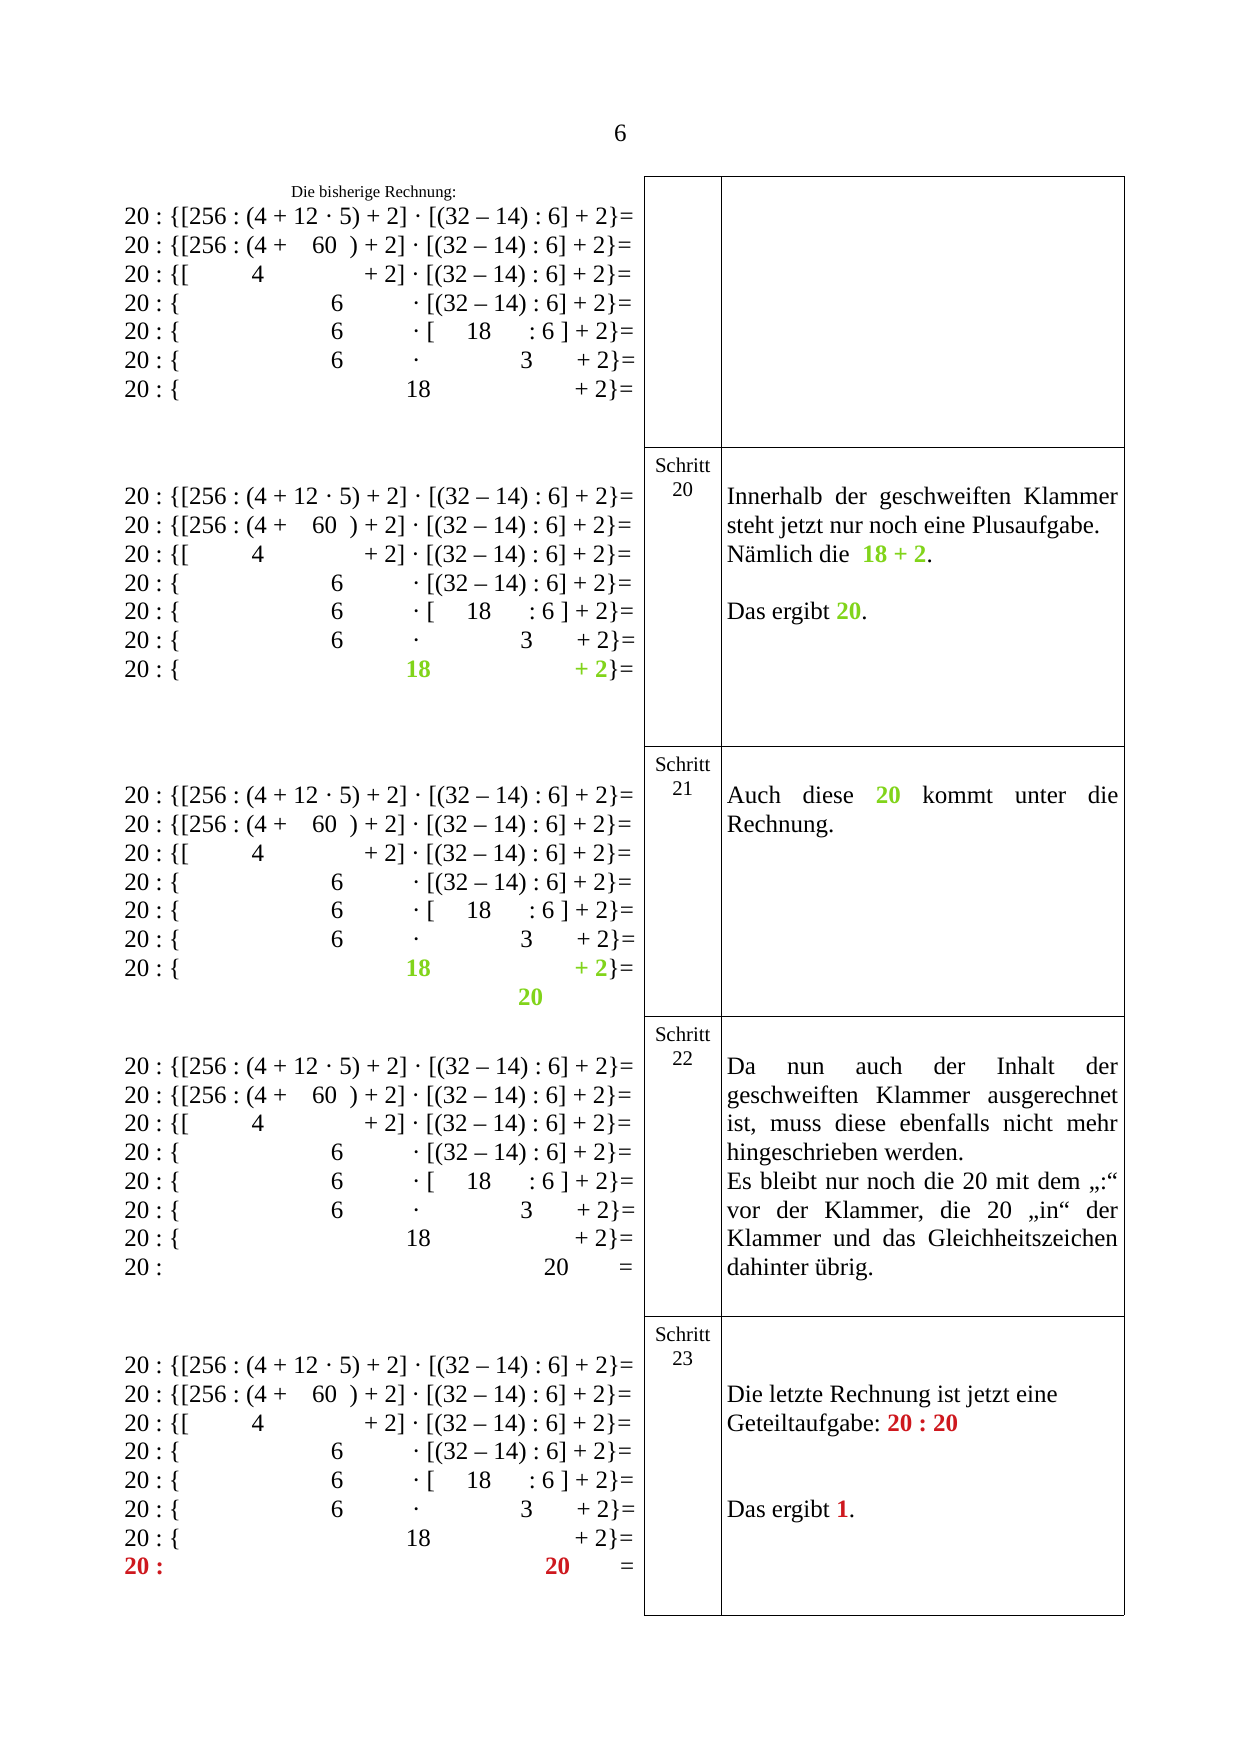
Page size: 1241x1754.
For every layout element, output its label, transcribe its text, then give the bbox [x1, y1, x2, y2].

table_cell Die letzte Rechnung ist jetzt eine Geteiltaufgabe: 20 : 20 Das ergibt 1. [722, 1317, 1124, 1615]
table_cell 20 : {[256 : (4 + 12 · 5) + 2] · [(32 – 14) : 6] + 2}= 20 : {[256 : (4 + 60 ) + 2] · [(32 – 14) : 6] + 2}= 20 : {[ 4 + 2] · [(32 – 14) : 6] + 2}= 20 : { 6 · [(32 – 14) : 6] + 2}= 20 : { 6 · [ 18 : 6 ] + 2}= 20 : { 6 · 3 + 2}= 20 : { 18 + 2}= [119, 447, 644, 746]
table_cell Da nun auch der Inhalt der geschweiften Klammer ausgerechnet ist, muss diese ebenfalls nicht mehr hingeschrieben werden. Es bleibt nur noch die 20 mit dem „:“ vor der Klammer, die 20 „in“ der Klammer und das Gleichheitszeichen dahinter übrig. [722, 1017, 1124, 1316]
table_cell [722, 177, 1124, 447]
table_cell Auch diese 20 kommt unter die Rechnung. [722, 747, 1124, 1016]
table_cell 20 : {[256 : (4 + 12 · 5) + 2] · [(32 – 14) : 6] + 2}= 20 : {[256 : (4 + 60 ) + 2] · [(32 – 14) : 6] + 2}= 20 : {[ 4 + 2] · [(32 – 14) : 6] + 2}= 20 : { 6 · [(32 – 14) : 6] + 2}= 20 : { 6 · [ 18 : 6 ] + 2}= 20 : { 6 · 3 + 2}= 20 : { 18 + 2}= 20 [119, 746, 644, 1016]
table_cell 20 : {[256 : (4 + 12 · 5) + 2] · [(32 – 14) : 6] + 2}= 20 : {[256 : (4 + 60 ) + 2] · [(32 – 14) : 6] + 2}= 20 : {[ 4 + 2] · [(32 – 14) : 6] + 2}= 20 : { 6 · [(32 – 14) : 6] + 2}= 20 : { 6 · [ 18 : 6 ] + 2}= 20 : { 6 · 3 + 2}= 20 : { 18 + 2}= 20 : 20 = [119, 1016, 644, 1316]
table_cell Schritt 23 [645, 1317, 721, 1615]
table_cell [645, 177, 721, 447]
table_cell Schritt 21 [645, 747, 721, 1016]
table_cell Schritt 22 [645, 1017, 721, 1316]
table_cell Die bisherige Rechnung: 20 : {[256 : (4 + 12 · 5) + 2] · [(32 – 14) : 6] + 2}= 20 : {[256 : (4 + 60 ) + 2] · [(32 – 14) : 6] + 2}= 20 : {[ 4 + 2] · [(32 – 14) : 6] + 2}= 20 : { 6 · [(32 – 14) : 6] + 2}= 20 : { 6 · [ 18 : 6 ] + 2}= 20 : { 6 · 3 + 2}= 20 : { 18 + 2}= [119, 176, 644, 447]
table_cell Innerhalb der geschweiften Klammer steht jetzt nur noch eine Plusaufgabe. Nämlich die 18 + 2. Das ergibt 20. [722, 448, 1124, 746]
table_cell Schritt 20 [645, 448, 721, 746]
table_cell 20 : {[256 : (4 + 12 · 5) + 2] · [(32 – 14) : 6] + 2}= 20 : {[256 : (4 + 60 ) + 2] · [(32 – 14) : 6] + 2}= 20 : {[ 4 + 2] · [(32 – 14) : 6] + 2}= 20 : { 6 · [(32 – 14) : 6] + 2}= 20 : { 6 · [ 18 : 6 ] + 2}= 20 : { 6 · 3 + 2}= 20 : { 18 + 2}= 20 : 20 = [119, 1316, 644, 1615]
